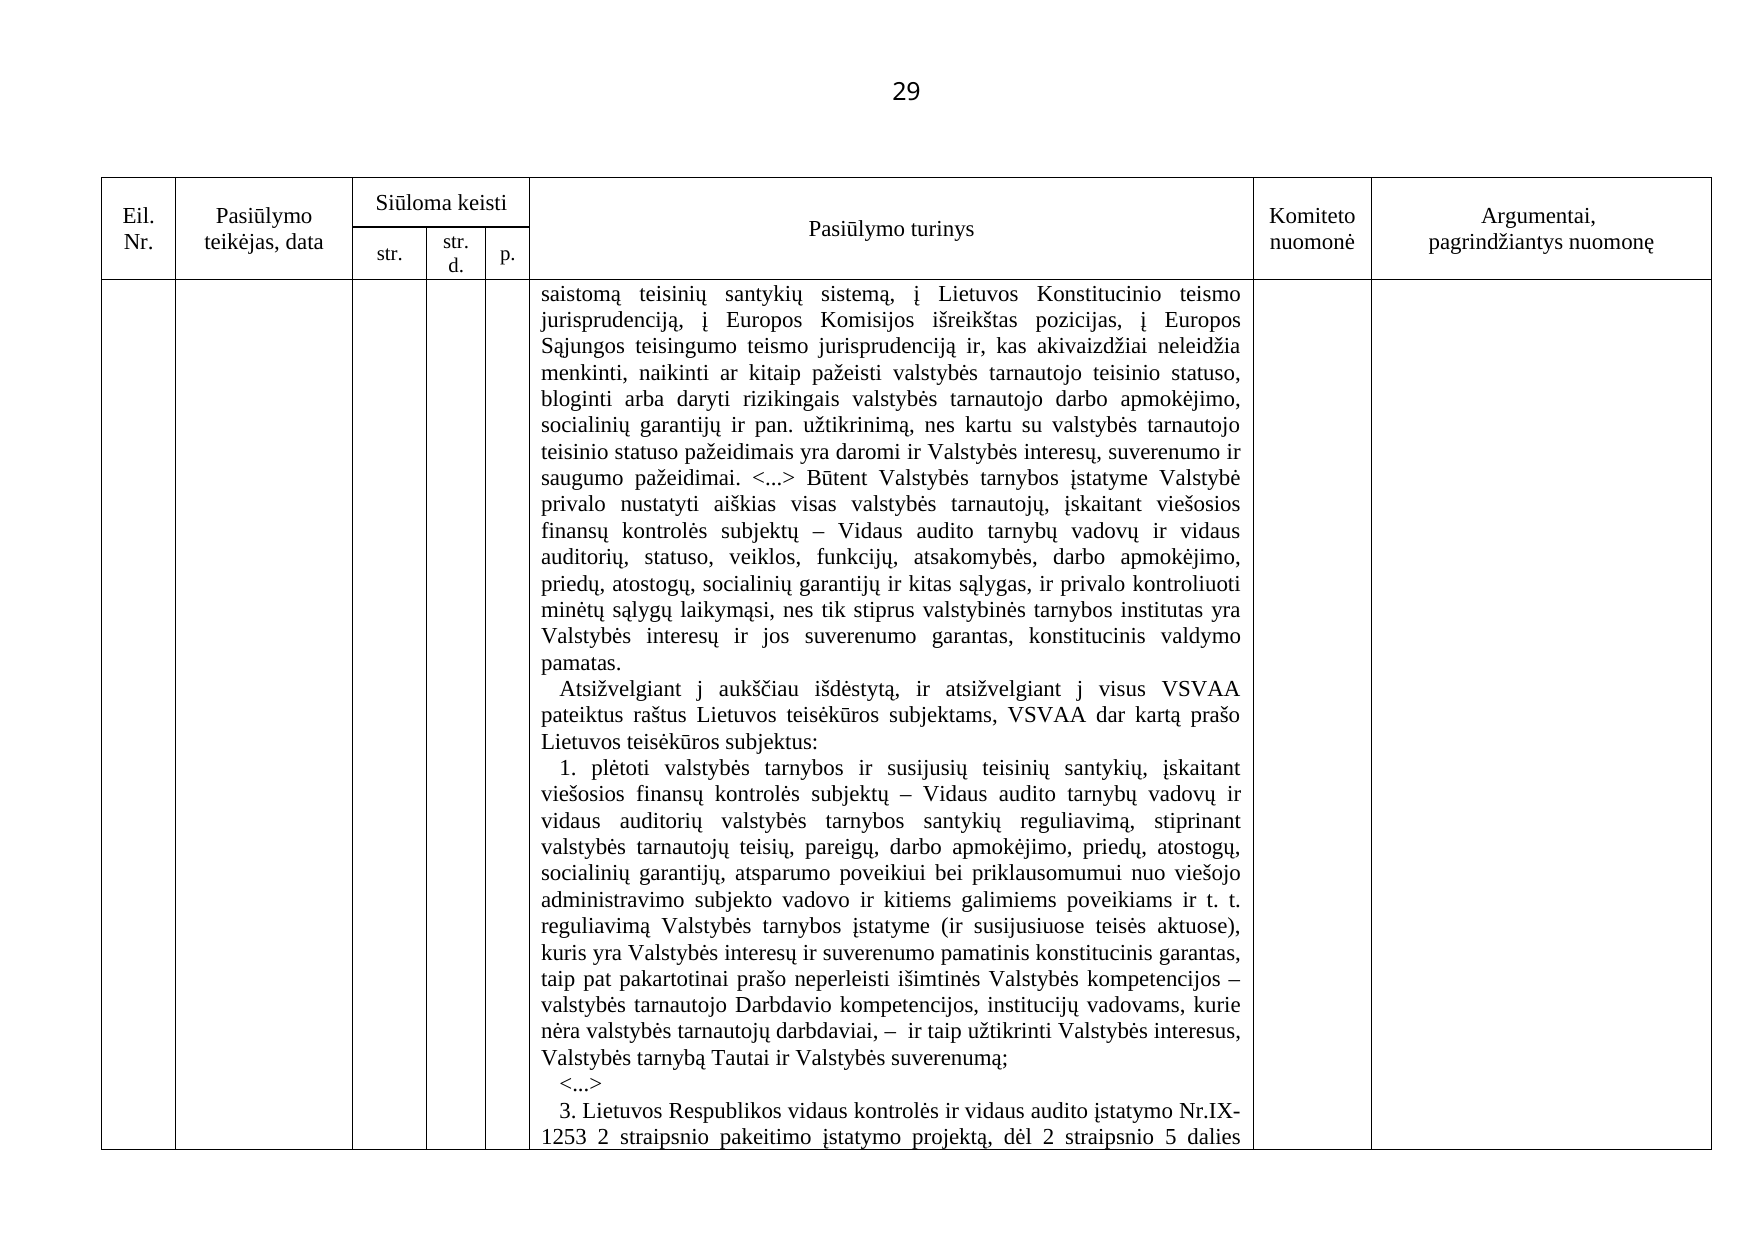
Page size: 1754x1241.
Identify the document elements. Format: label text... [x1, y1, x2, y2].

table_cell [353, 280, 426, 1149]
table_cell [427, 280, 485, 1149]
table_header Komiteto nuomonė [1254, 178, 1371, 279]
table_header Siūloma keisti [353, 178, 529, 226]
table_header Pasiūlymo teikėjas, data [176, 178, 352, 279]
table_cell [1254, 280, 1371, 1149]
table_header Eil. Nr. [102, 178, 175, 279]
table_cell p. [486, 228, 529, 279]
table_cell [102, 280, 175, 1149]
table_cell [486, 280, 529, 1149]
table_cell saistomą teisinių santykių sistemą, į Lietuvos Konstitucinio teismo jurisprudenciją, į Europos Komisijos išreikštas pozicijas, į Europos Sąjungos teisingumo teismo jurisprudenciją ir, kas akivaizdžiai neleidžia menkinti, naikinti ar kitaip pažeisti valstybės tarnautojo teisinio statuso, bloginti arba daryti rizikingais valstybės tarnautojo darbo apmokėjimo, socialinių garantijų ir pan. užtikrinimą, nes kartu su valstybės tarnautojo teisinio statuso pažeidimais yra daromi ir Valstybės interesų, suverenumo ir saugumo pažeidimai. <...> Būtent Valstybės tarnybos įstatyme Valstybė privalo nustatyti aiškias visas valstybės tarnautojų, įskaitant viešosios finansų kontrolės subjektų – Vidaus audito tarnybų vadovų ir vidaus auditorių, statuso, veiklos, funkcijų, atsakomybės, darbo apmokėjimo, priedų, atostogų, socialinių garantijų ir kitas sąlygas, ir privalo kontroliuoti minėtų sąlygų laikymąsi, nes tik stiprus valstybinės tarnybos institutas yra Valstybės interesų ir jos suverenumo garantas, konstitucinis valdymo pamatas. Atsižvelgiant j aukščiau išdėstytą, ir atsižvelgiant j visus VSVAA pateiktus raštus Lietuvos teisėkūros subjektams, VSVAA dar kartą prašo Lietuvos teisėkūros subjektus: 1. plėtoti valstybės tarnybos ir susijusių teisinių santykių, įskaitant viešosios finansų kontrolės subjektų – Vidaus audito tarnybų vadovų ir vidaus auditorių valstybės tarnybos santykių reguliavimą, stiprinant valstybės tarnautojų teisių, pareigų, darbo apmokėjimo, priedų, atostogų, socialinių garantijų, atsparumo poveikiui bei priklausomumui nuo viešojo administravimo subjekto vadovo ir kitiems galimiems poveikiams ir t. t. reguliavimą Valstybės tarnybos įstatyme (ir susijusiuose teisės aktuose), kuris yra Valstybės interesų ir suverenumo pamatinis konstitucinis garantas, taip pat pakartotinai prašo neperleisti išimtinės Valstybės kompetencijos – valstybės tarnautojo Darbdavio kompetencijos, institucijų vadovams, kurie nėra valstybės tarnautojų darbdaviai, – ir taip užtikrinti Valstybės interesus, Valstybės tarnybą Tautai ir Valstybės suverenumą; <...> 3. Lietuvos Respublikos vidaus kontrolės ir vidaus audito įstatymo Nr.IX-1253 2 straipsnio pakeitimo įstatymo projektą, dėl 2 straipsnio 5 dalies [530, 280, 1253, 1149]
table_header Argumentai, pagrindžiantys nuomonę [1372, 178, 1711, 279]
table_cell [176, 280, 352, 1149]
table_cell str. [353, 228, 426, 279]
table_cell [1372, 280, 1711, 1149]
table_cell str. d. [427, 228, 485, 279]
table_header Pasiūlymo turinys [530, 178, 1253, 279]
